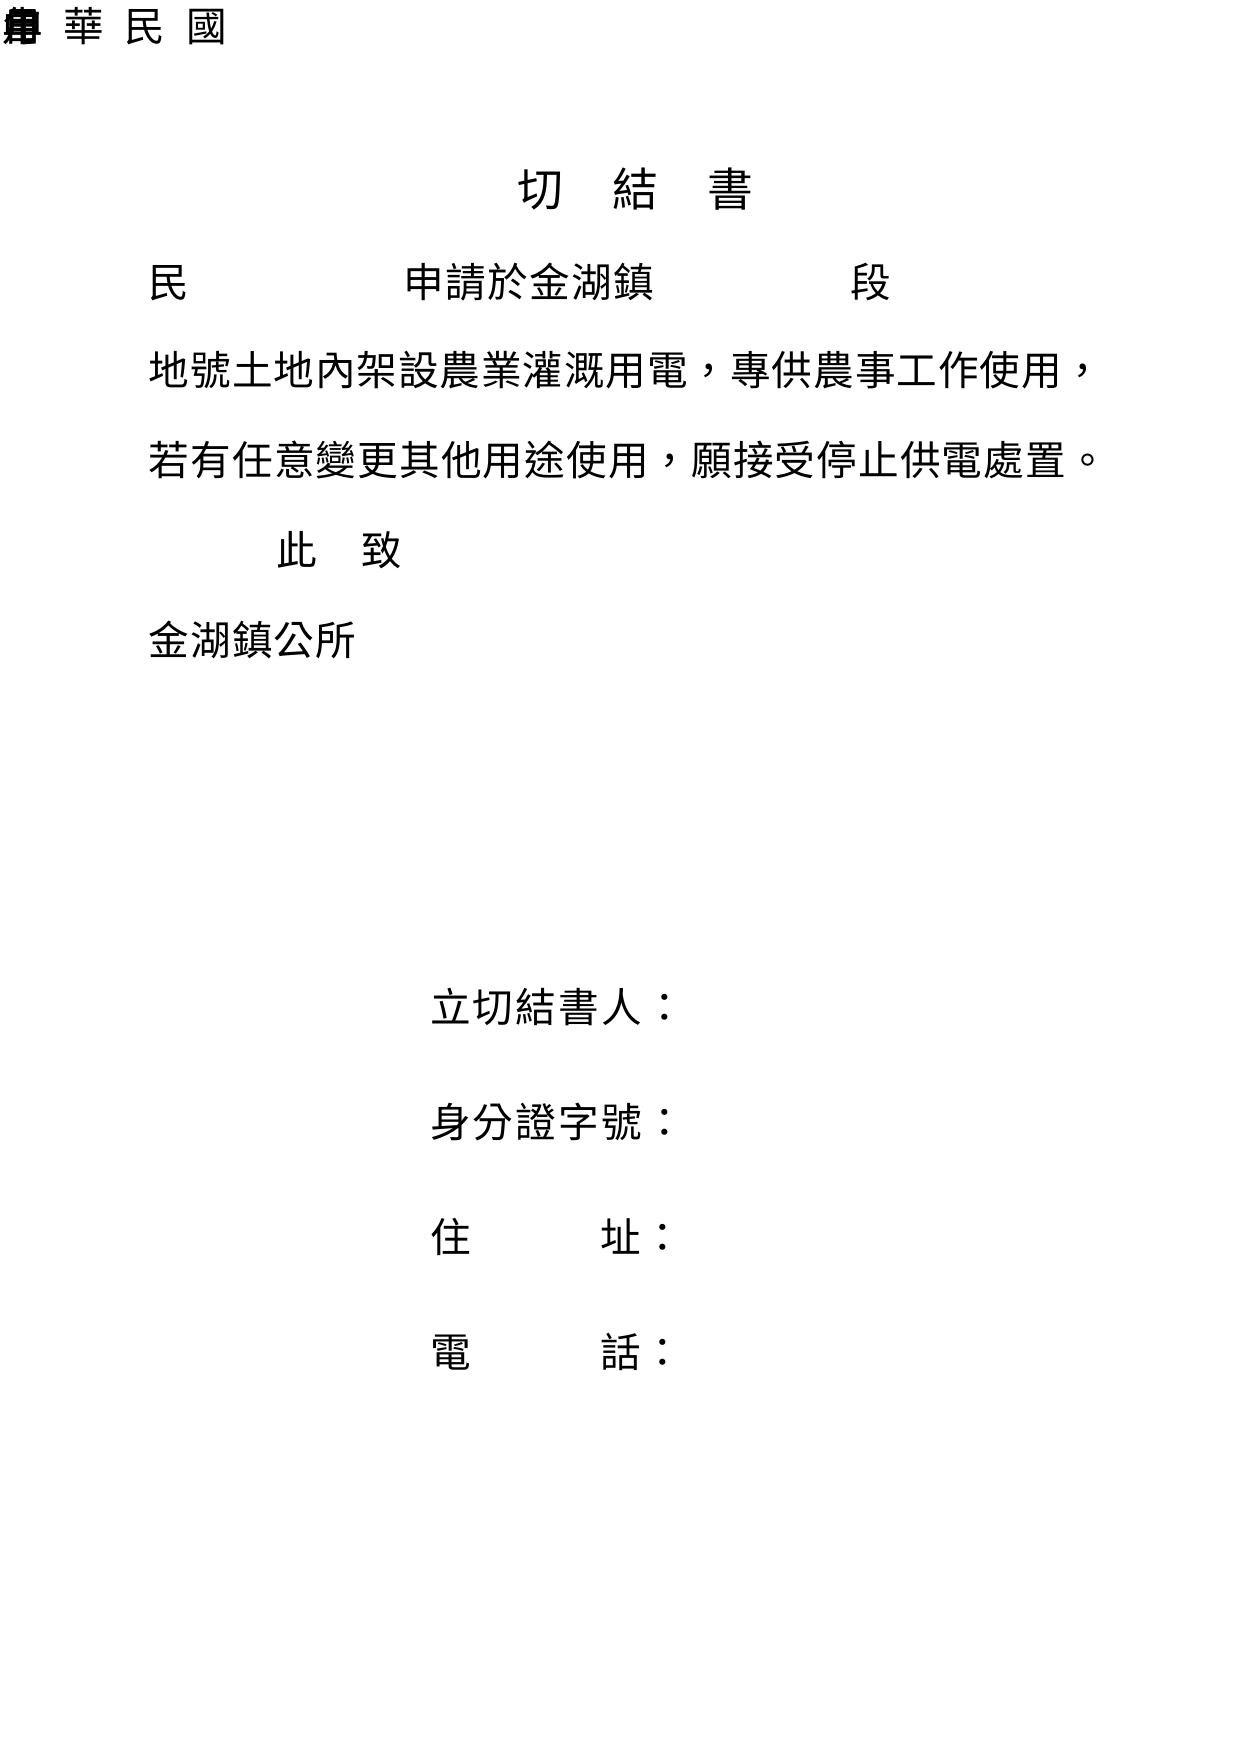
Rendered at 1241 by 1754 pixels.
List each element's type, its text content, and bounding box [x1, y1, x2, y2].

text 立切結書人：身分證字號：住 址： [430, 976, 684, 1264]
text 民 申請於金湖鎮 段 [149, 251, 1138, 309]
text 此 致 金湖鎮公所 [149, 518, 447, 667]
text 切 結 書 [137, 153, 1134, 219]
text 地號土地內架設農業灌溉用電，專供農事工作使用，若有任意變更其他用途使用，願接受停止供電處置。 [149, 338, 1126, 487]
text 電 話： [430, 1321, 1138, 1379]
